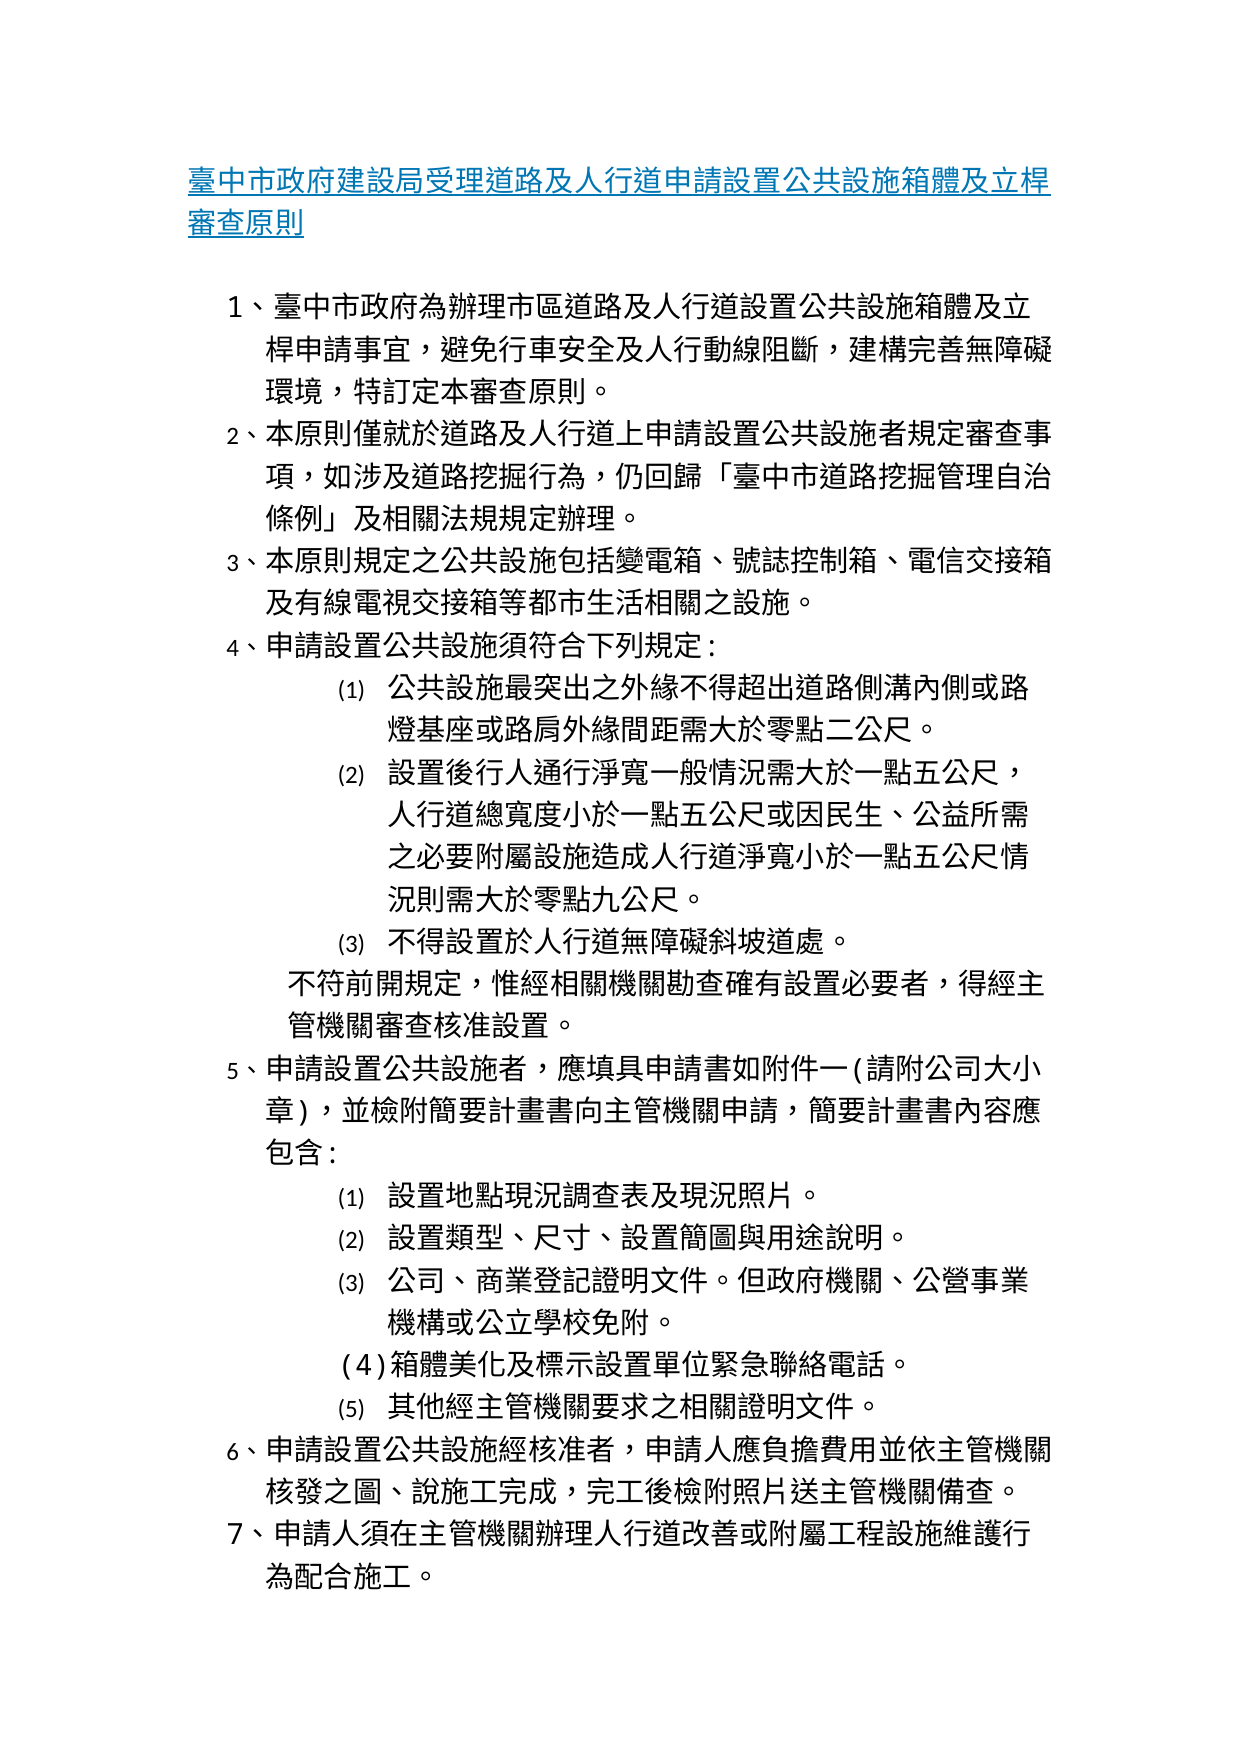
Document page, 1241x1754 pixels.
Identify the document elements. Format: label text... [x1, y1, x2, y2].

list 其他經主管機關要求之相關證明文件。 [337, 1384, 1053, 1426]
list 設置地點現況調查表及現況照片。 [337, 1172, 1053, 1215]
list 申請設置公共設施須符合下列規定: [226, 622, 1053, 665]
list 臺中市政府為辦理市區道路及人行道設置公共設施箱體及立桿申請事宜，避免行車安全及人行動線阻斷，建構完善無障礙環境，特訂定本審查原則。 [226, 284, 1053, 411]
list 設置類型、尺寸、設置簡圖與用途說明。 [337, 1215, 1053, 1257]
list 本原則規定之公共設施包括變電箱、號誌控制箱、電信交接箱及有線電視交接箱等都市生活相關之設施。 [226, 538, 1053, 622]
list 不得設置於人行道無障礙斜坡道處。 [337, 918, 1053, 961]
text 不符前開規定，惟經相關機關勘查確有設置必要者，得經主管機關審查核准設置。 [287, 961, 1053, 1045]
list 本原則僅就於道路及人行道上申請設置公共設施者規定審查事項，如涉及道路挖掘行為，仍回歸「臺中市道路挖掘管理自治條例」及相關法規規定辦理。 [226, 411, 1053, 538]
list 箱體美化及標示設置單位緊急聯絡電話。 [337, 1342, 1053, 1384]
list 設置後行人通行淨寬一般情況需大於一點五公尺，人行道總寬度小於一點五公尺或因民生、公益所需之必要附屬設施造成人行道淨寬小於一點五公尺情況則需大於零點九公尺。 [337, 749, 1053, 918]
text 臺中市政府建設局受理道路及人行道申請設置公共設施箱體及立桿審查原則 [187, 158, 1053, 242]
list 公共設施最突出之外緣不得超出道路側溝內側或路燈基座或路肩外緣間距需大於零點二公尺。 [337, 665, 1053, 749]
list 公司、商業登記證明文件。但政府機關、公營事業機構或公立學校免附。 [337, 1257, 1053, 1342]
list 申請設置公共設施經核准者，申請人應負擔費用並依主管機關核發之圖、說施工完成，完工後檢附照片送主管機關備查。 [226, 1426, 1053, 1511]
list 申請設置公共設施者，應填具申請書如附件一(請附公司大小章)，並檢附簡要計畫書向主管機關申請，簡要計畫書內容應包含: [226, 1045, 1053, 1172]
list 申請人須在主管機關辦理人行道改善或附屬工程設施維護行為配合施工。 [226, 1511, 1053, 1596]
